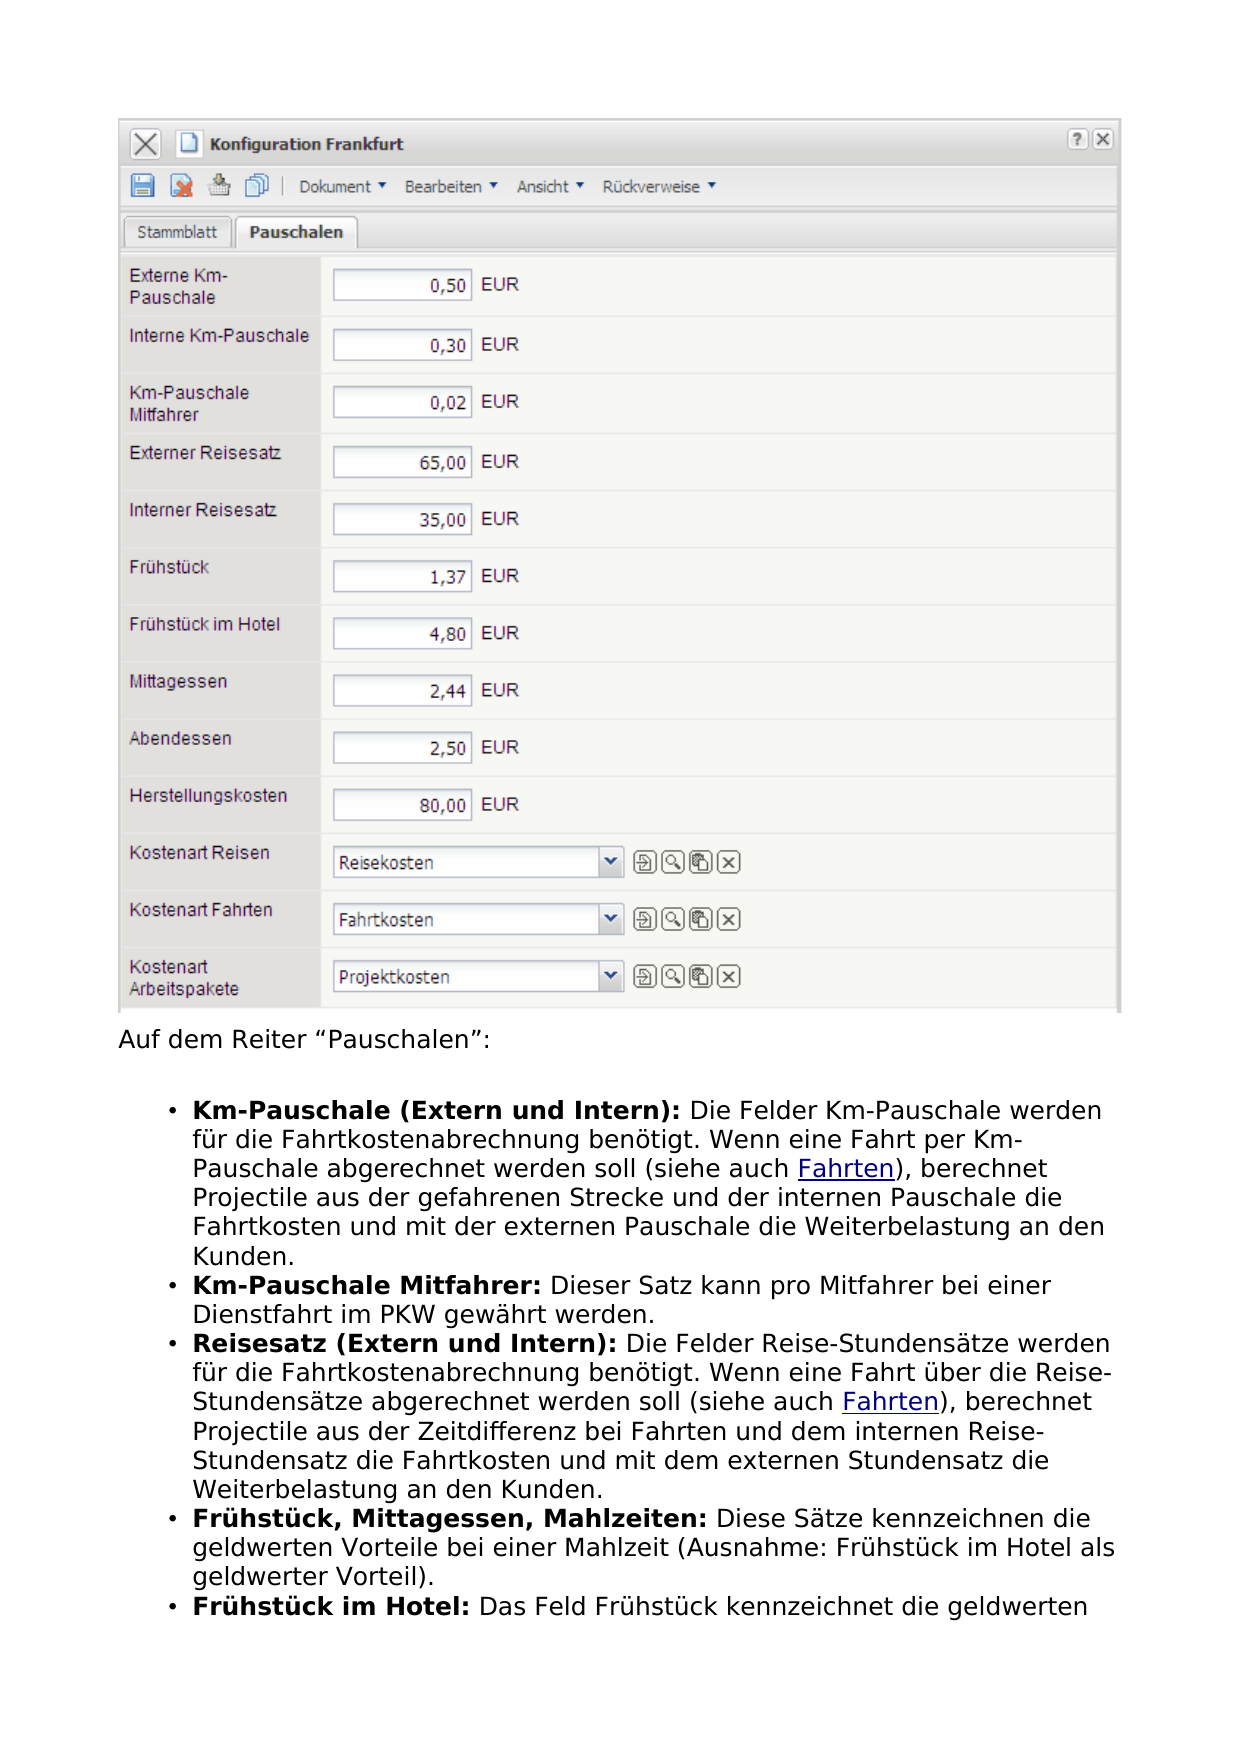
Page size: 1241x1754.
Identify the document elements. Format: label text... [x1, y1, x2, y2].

list Frühstück im Hotel: Das Feld Frühstück kennzeichnet die geldwerten [177, 1592, 1122, 1621]
text Auf dem Reiter “Pauschalen”: [118, 1025, 1122, 1054]
picture [118, 118, 1123, 1013]
list Frühstück, Mittagessen, Mahlzeiten: Diese Sätze kennzeichnen die geldwerten Vorteile bei einer Mahlzeit (Ausnahme: Frühstück im Hotel als geldwerter Vorteil). [177, 1504, 1122, 1592]
list Km-Pauschale (Extern und Intern): Die Felder Km-Pauschale werden für die Fahrtkostenabrechnung benötigt. Wenn eine Fahrt per Km-Pauschale abgerechnet werden soll (siehe auch Fahrten), berechnet Projectile aus der gefahrenen Strecke und der internen Pauschale die Fahrtkosten und mit der externen Pauschale die Weiterbelastung an den Kunden. [177, 1096, 1122, 1271]
list Km-Pauschale Mitfahrer: Dieser Satz kann pro Mitfahrer bei einer Dienstfahrt im PKW gewährt werden. [177, 1271, 1122, 1329]
list Reisesatz (Extern und Intern): Die Felder Reise-Stundensätze werden für die Fahrtkostenabrechnung benötigt. Wenn eine Fahrt über die Reise-Stundensätze abgerechnet werden soll (siehe auch Fahrten), berechnet Projectile aus der Zeitdifferenz bei Fahrten und dem internen Reise-Stundensatz die Fahrtkosten und mit dem externen Stundensatz die Weiterbelastung an den Kunden. [177, 1329, 1122, 1504]
